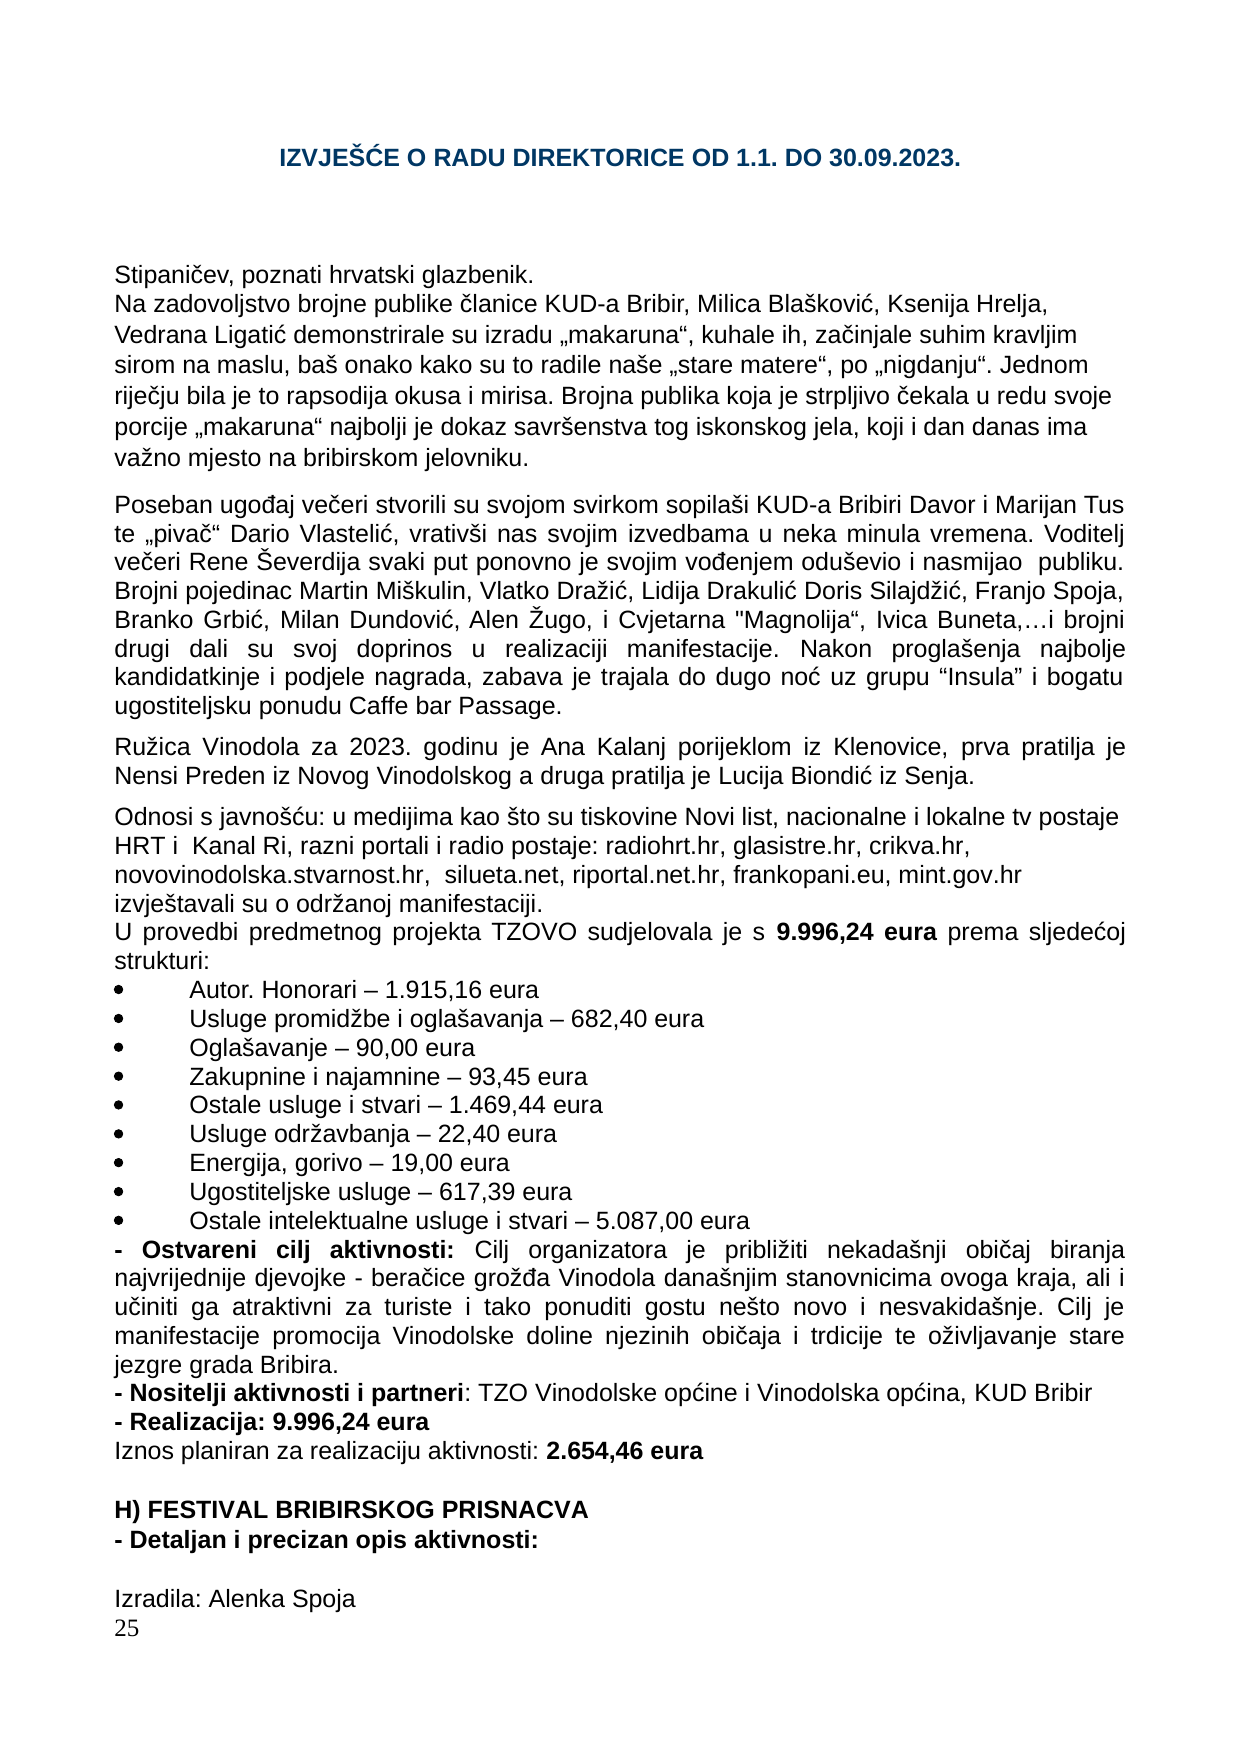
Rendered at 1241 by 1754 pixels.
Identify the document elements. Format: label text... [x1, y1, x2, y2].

text Stipaničev, poznati hrvatski glazbenik. [114, 260, 1126, 289]
text - Realizacija: 9.996,24 eura [114, 1407, 1126, 1436]
list Ostale intelektualne usluge i stvari – 5.087,00 eura [114, 1206, 1126, 1234]
text - Nositelji aktivnosti i partneri: TZO Vinodolske općine i Vinodolska općina, KUD Bribir [114, 1378, 1126, 1407]
text H) FESTIVAL BRIBIRSKOG PRISNACVA [114, 1495, 1126, 1524]
text Odnosi s javnošću: u medijima kao što su tiskovine Novi list, nacionalne i lokalne tv postaje HRT i Kanal Ri, razni portali i radio postaje: radiohrt.hr, glasistre.hr, crikva.hr, novovinodolska.stvarnost.hr, silueta.net, riportal.net.hr, frankopani.eu, mint.gov.hr izvještavali su o održanoj manifestaciji. [114, 802, 1126, 917]
list Autor. Honorari – 1.915,16 eura [114, 975, 1126, 1004]
list Zakupnine i najamnine – 93,45 eura [114, 1061, 1126, 1090]
text U provedbi predmetnog projekta TZOVO sudjelovala je s 9.996,24 eura prema sljedećoj strukturi: [114, 917, 1126, 975]
list Energija, gorivo – 19,00 eura [114, 1148, 1126, 1177]
text Iznos planiran za realizaciju aktivnosti: 2.654,46 eura [114, 1436, 1126, 1464]
list Usluge promidžbe i oglašavanja – 682,40 eura [114, 1004, 1126, 1033]
text Ružica Vinodola za 2023. godinu je Ana Kalanj porijeklom iz Klenovice, prva pratilja je Nensi Preden iz Novog Vinodolskog a druga pratilja je Lucija Biondić iz Senja. [114, 732, 1126, 790]
text Poseban ugođaj večeri stvorili su svojom svirkom sopilaši KUD-a Bribiri Davor i Marijan Tus te „pivač“ Dario Vlastelić, vrativši nas svojim izvedbama u neka minula vremena. Voditelj večeri Rene Ševerdija svaki put ponovno je svojim vođenjem oduševio i nasmijao publiku. Brojni pojedinac Martin Miškulin, Vlatko Dražić, Lidija Drakulić Doris Silajdžić, Franjo Spoja, Branko Grbić, Milan Dundović, Alen Žugo, i Cvjetarna "Magnolija“, Ivica Buneta,…i brojni drugi dali su svoj doprinos u realizaciji manifestacije. Nakon proglašenja najbolje kandidatkinje i podjele nagrada, zabava je trajala do dugo noć uz grupu “Insula” i bogatu ugostiteljsku ponudu Caffe bar Passage. [114, 490, 1126, 720]
text - Ostvareni cilj aktivnosti: Cilj organizatora je približiti nekadašnji običaj biranja najvrijednije djevojke - beračice grožđa Vinodola današnjim stanovnicima ovoga kraja, ali i učiniti ga atraktivni za turiste i tako ponuditi gostu nešto novo i nesvakidašnje. Cilj je manifestacije promocija Vinodolske doline njezinih običaja i trdicije te oživljavanje stare jezgre grada Bribira. [114, 1234, 1126, 1378]
text Na zadovoljstvo brojne publike članice KUD-a Bribir, Milica Blašković, Ksenija Hrelja, Vedrana Ligatić demonstrirale su izradu „makaruna“, kuhale ih, začinjale suhim kravljim sirom na maslu, baš onako kako su to radile naše „stare matere“, po „nigdanju“. Jednom riječju bila je to rapsodija okusa i mirisa. Brojna publika koja je strpljivo čekala u redu svoje porcije „makaruna“ najbolji je dokaz savršenstva tog iskonskog jela, koji i dan danas ima važno mjesto na bribirskom jelovniku. [114, 289, 1126, 471]
list Ugostiteljske usluge – 617,39 eura [114, 1177, 1126, 1206]
list Usluge održavbanja – 22,40 eura [114, 1119, 1126, 1148]
list Ostale usluge i stvari – 1.469,44 eura [114, 1090, 1126, 1119]
list Oglašavanje – 90,00 eura [114, 1033, 1126, 1061]
text - Detaljan i precizan opis aktivnosti: [114, 1525, 1126, 1554]
